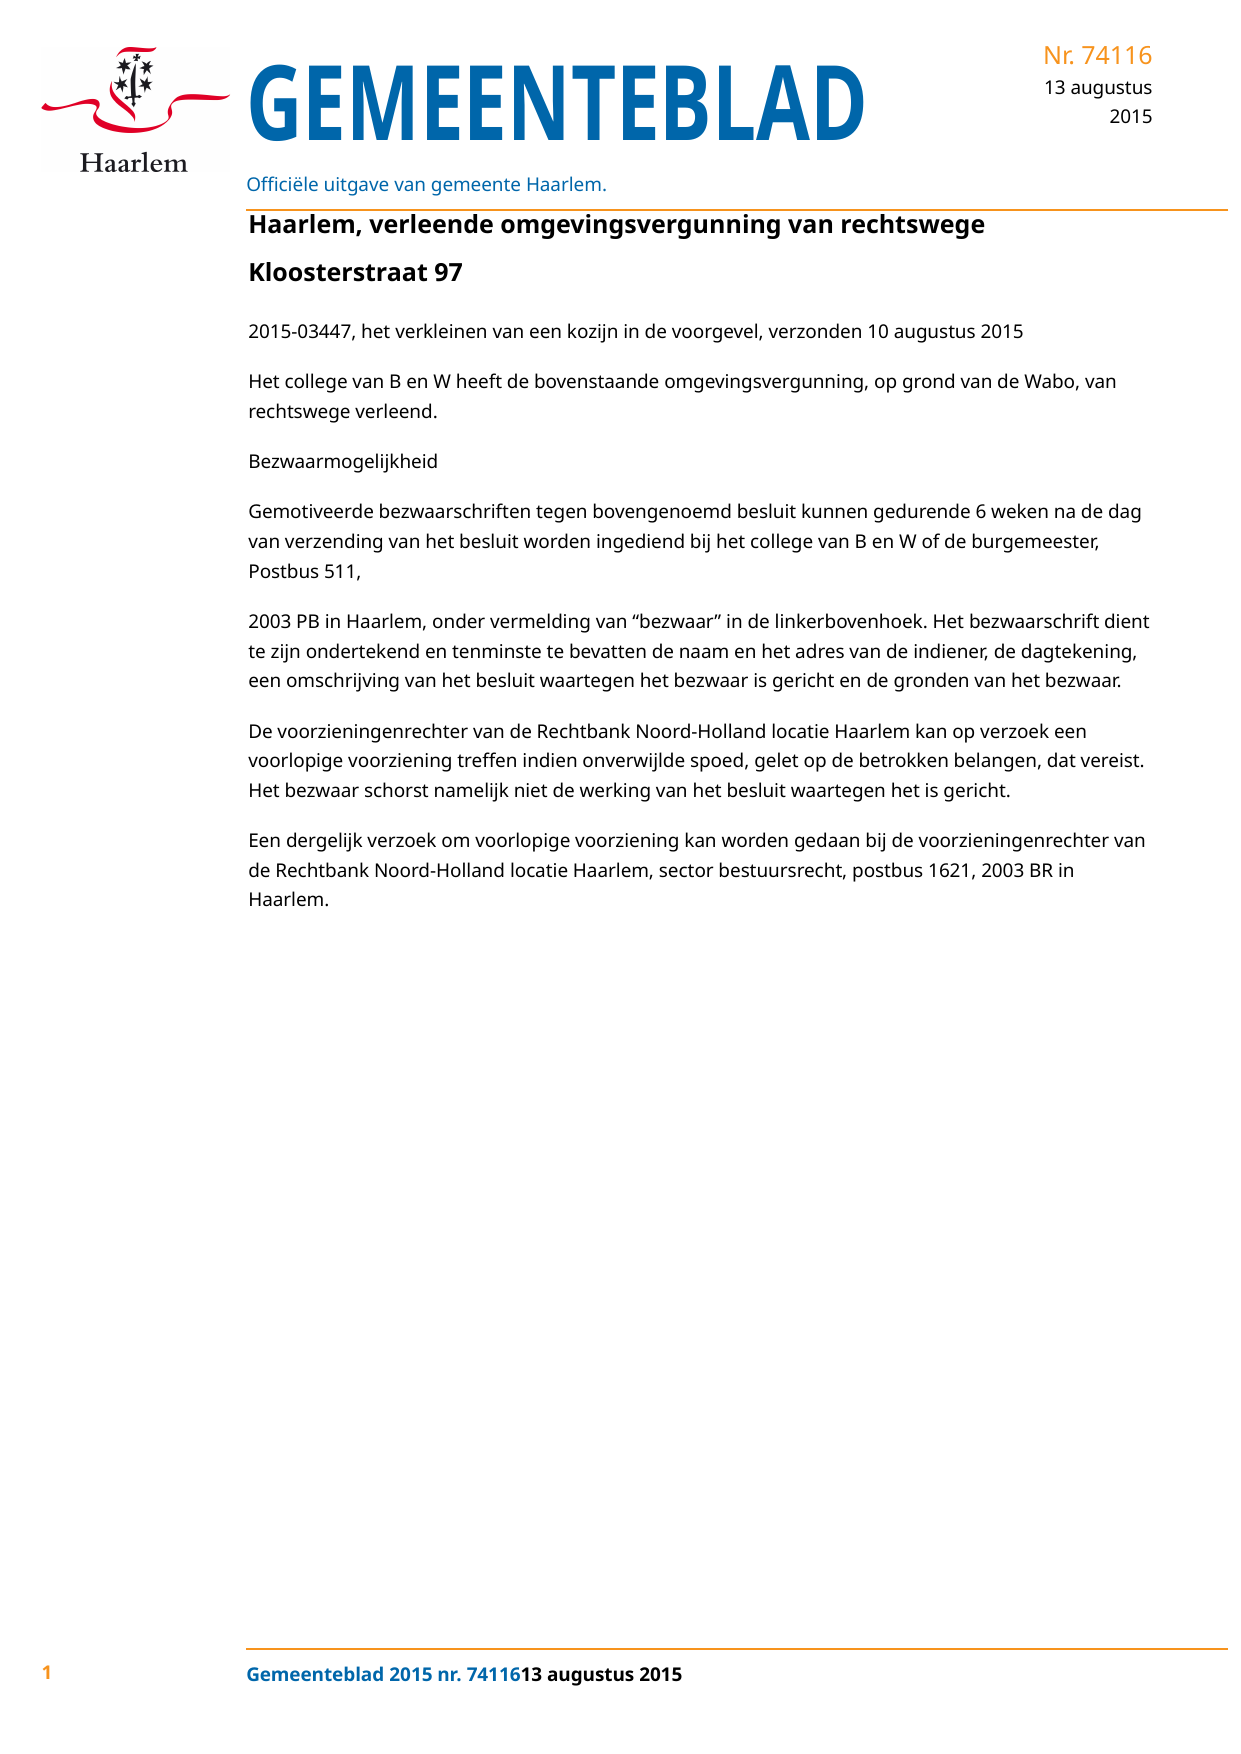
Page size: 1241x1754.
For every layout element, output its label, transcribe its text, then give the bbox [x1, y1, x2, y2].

text 2015-03447, het verkleinen van een kozijn in de voorgevel, verzonden 10 augustus 2015 [248, 318, 1152, 344]
text 2003 PB in Haarlem, onder vermelding van “bezwaar” in de linkerbovenhoek. Het bezwaarschrift dient te zijn ondertekend en tenminste te bevatten de naam en het adres van de indiener, de dagtekening, een omschrijving van het besluit waartegen het bezwaar is gericht en de gronden van het bezwaar. [248, 608, 1152, 693]
text De voorzieningenrechter van de Rechtbank Noord-Holland locatie Haarlem kan op verzoek een voorlopige voorziening treffen indien onverwijlde spoed, gelet op de betrokken belangen, dat vereist. Het bezwaar schorst namelijk niet de werking van het besluit waartegen het is gericht. [248, 718, 1152, 803]
text Gemotiveerde bezwaarschriften tegen bovengenoemd besluit kunnen gedurende 6 weken na de dag van verzending van het besluit worden ingediend bij het college van B en W of de burgemeester, Postbus 511, [248, 499, 1152, 584]
text Een dergelijk verzoek om voorlopige voorziening kan worden gedaan bij de voorzieningenrechter van de Rechtbank Noord-Holland locatie Haarlem, sector bestuursrecht, postbus 1621, 2003 BR in Haarlem. [248, 827, 1152, 912]
text Haarlem, verleende omgevingsvergunning van rechtswege Kloosterstraat 97 [248, 211, 1152, 288]
text Het college van B en W heeft de bovenstaande omgevingsvergunning, op grond van de Wabo, van rechtswege verleend. [248, 368, 1152, 424]
picture [41, 47, 231, 172]
text Bezwaarmogelijkheid [248, 448, 1152, 474]
